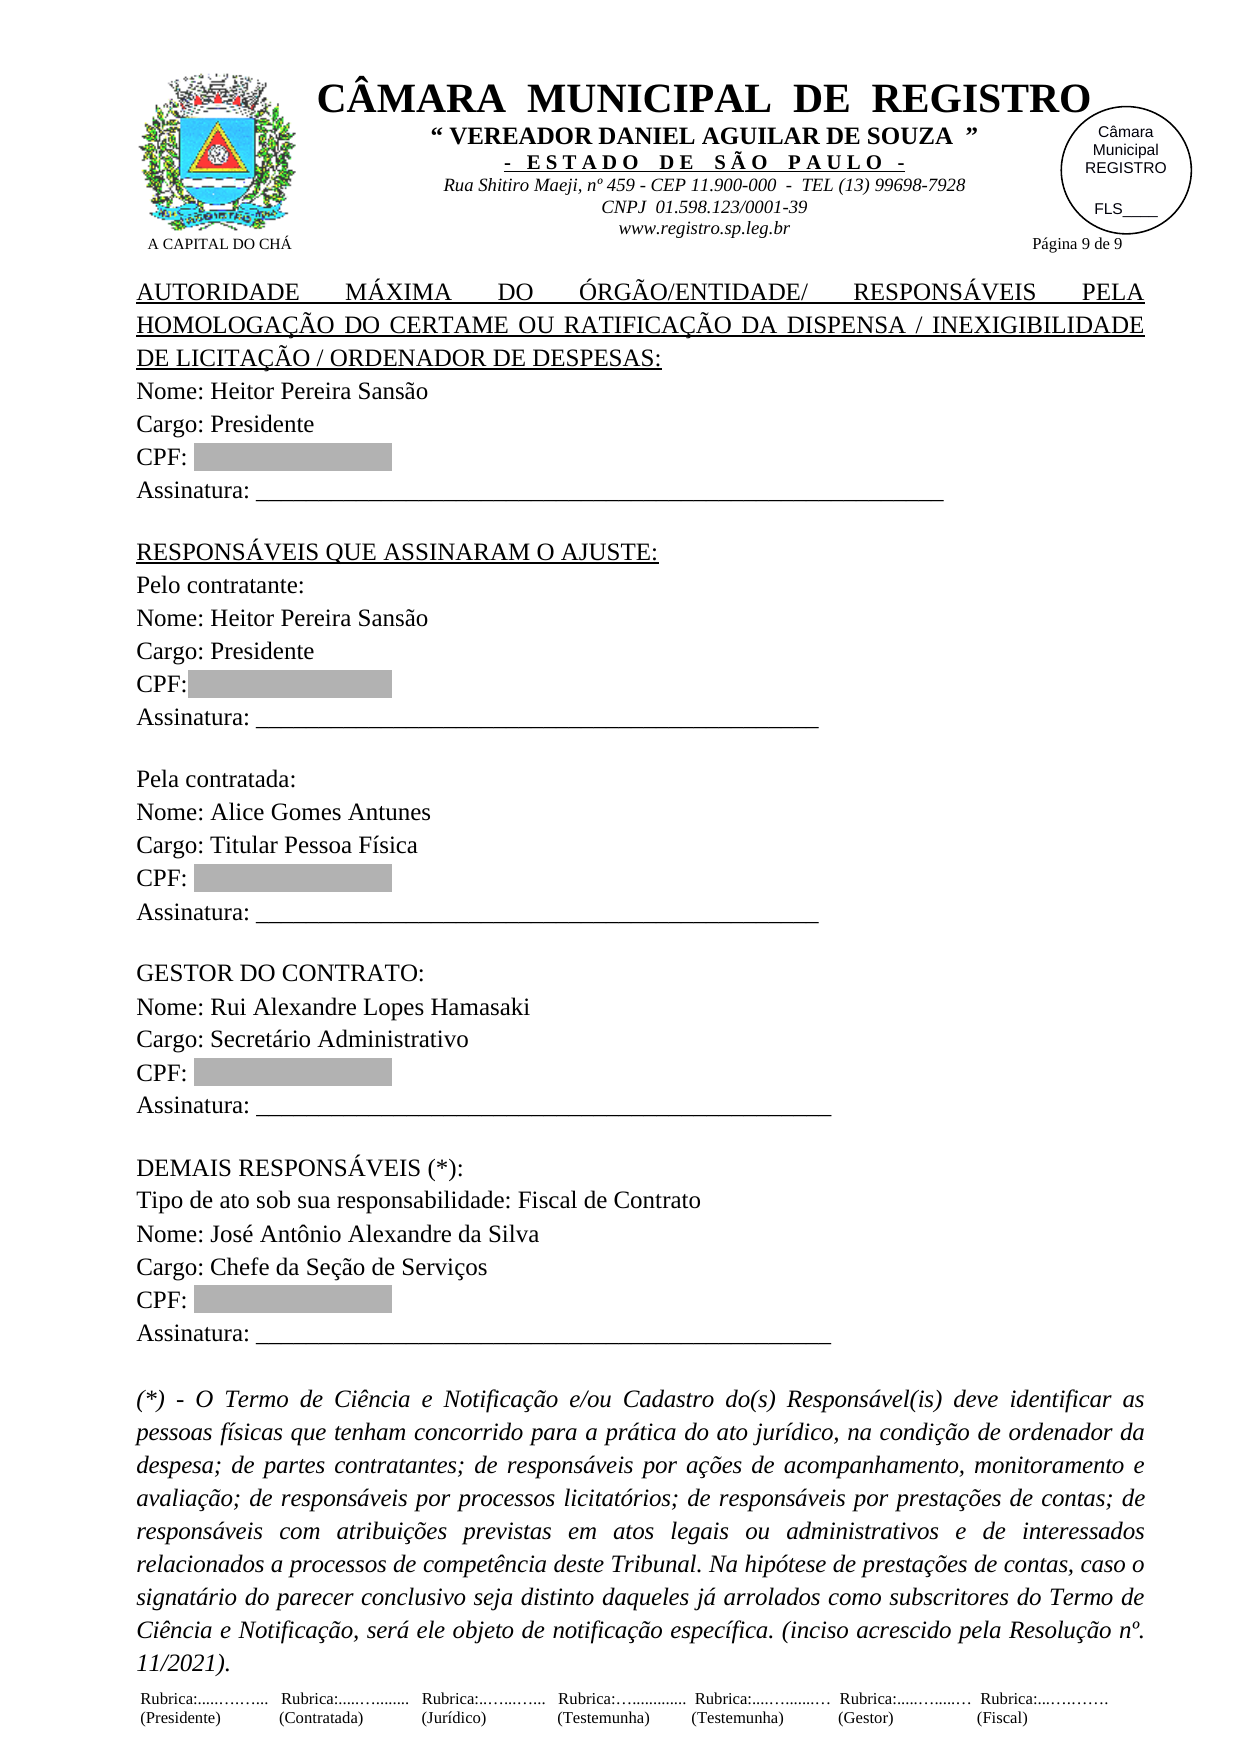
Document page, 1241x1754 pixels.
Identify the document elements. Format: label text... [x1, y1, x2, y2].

text Nome: Heitor Pereira Sansão [136, 376, 1145, 405]
text Pela contratada: [136, 764, 1145, 793]
text Cargo: Chefe da Seção de Serviços [136, 1252, 1145, 1280]
text Nome: José Antônio Alexandre da Silva [136, 1219, 1145, 1247]
text Assinatura: ______________________________________________ [136, 1318, 1145, 1346]
text Assinatura: ______________________________________________ [136, 1091, 1145, 1119]
text AUTORIDADE MÁXIMA DO ÓRGÃO/ENTIDADE/ RESPONSÁVEIS PELA [136, 277, 1145, 302]
text CPF: XXXXXXXXXXX [136, 442, 1145, 471]
text GESTOR DO CONTRATO: [136, 958, 1145, 987]
text (*) - O Termo de Ciência e Notificação e/ou Cadastro do(s) Responsável(is) deve identificar as pessoas físicas que tenham concorrido para a prática do ato jurídico, na condição de ordenador da despesa; de partes contratantes; de responsáveis por ações de acompanhamento, monitoramento e avaliação; de responsáveis por processos licitatórios; de responsáveis por prestações de contas; de responsáveis com atribuições previstas em atos legais ou administrativos e de interessados relacionados a processos de competência deste Tribunal. Na hipótese de prestações de contas, caso o signatário do parecer conclusivo seja distinto daqueles já arrolados como subscritores do Termo de Ciência e Notificação, será ele objeto de notificação específica. (inciso acrescido pela Resolução nº. 11/2021). [136, 1384, 1145, 1677]
text DEMAIS RESPONSÁVEIS (*): [136, 1153, 1145, 1181]
text Nome: Heitor Pereira Sansão [136, 603, 1145, 632]
text Nome: Alice Gomes Antunes [136, 797, 1145, 826]
text Assinatura: _______________________________________________________ [136, 475, 1145, 504]
text DE LICITAÇÃO / ORDENADOR DE DESPESAS: [136, 337, 1145, 372]
text Nome: Rui Alexandre Lopes Hamasaki [136, 992, 1145, 1020]
text Tipo de ato sob sua responsabilidade: Fiscal de Contrato [136, 1186, 1145, 1214]
text HOMOLOGAÇÃO DO CERTAME OU RATIFICAÇÃO DA DISPENSA / INEXIGIBILIDADE [136, 304, 1145, 335]
text Cargo: Titular Pessoa Física [136, 831, 1145, 859]
text Cargo: Presidente [136, 636, 1145, 665]
text CPF: XXXXXXXXXXX [136, 1058, 1145, 1086]
text RESPONSÁVEIS QUE ASSINARAM O AJUSTE: [136, 537, 1145, 566]
text Assinatura: _____________________________________________ [136, 897, 1145, 925]
text Pelo contratante: [136, 570, 1145, 599]
text CPF: XXXXXXXXXXX [136, 1285, 1145, 1313]
text Cargo: Secretário Administrativo [136, 1024, 1145, 1053]
text CPF: XXXXXXXXXXX [136, 863, 1145, 892]
text CPF: XXXXXXXXXXX [136, 669, 1145, 698]
text Cargo: Presidente [136, 409, 1145, 438]
text Assinatura: _____________________________________________ [136, 702, 1145, 731]
